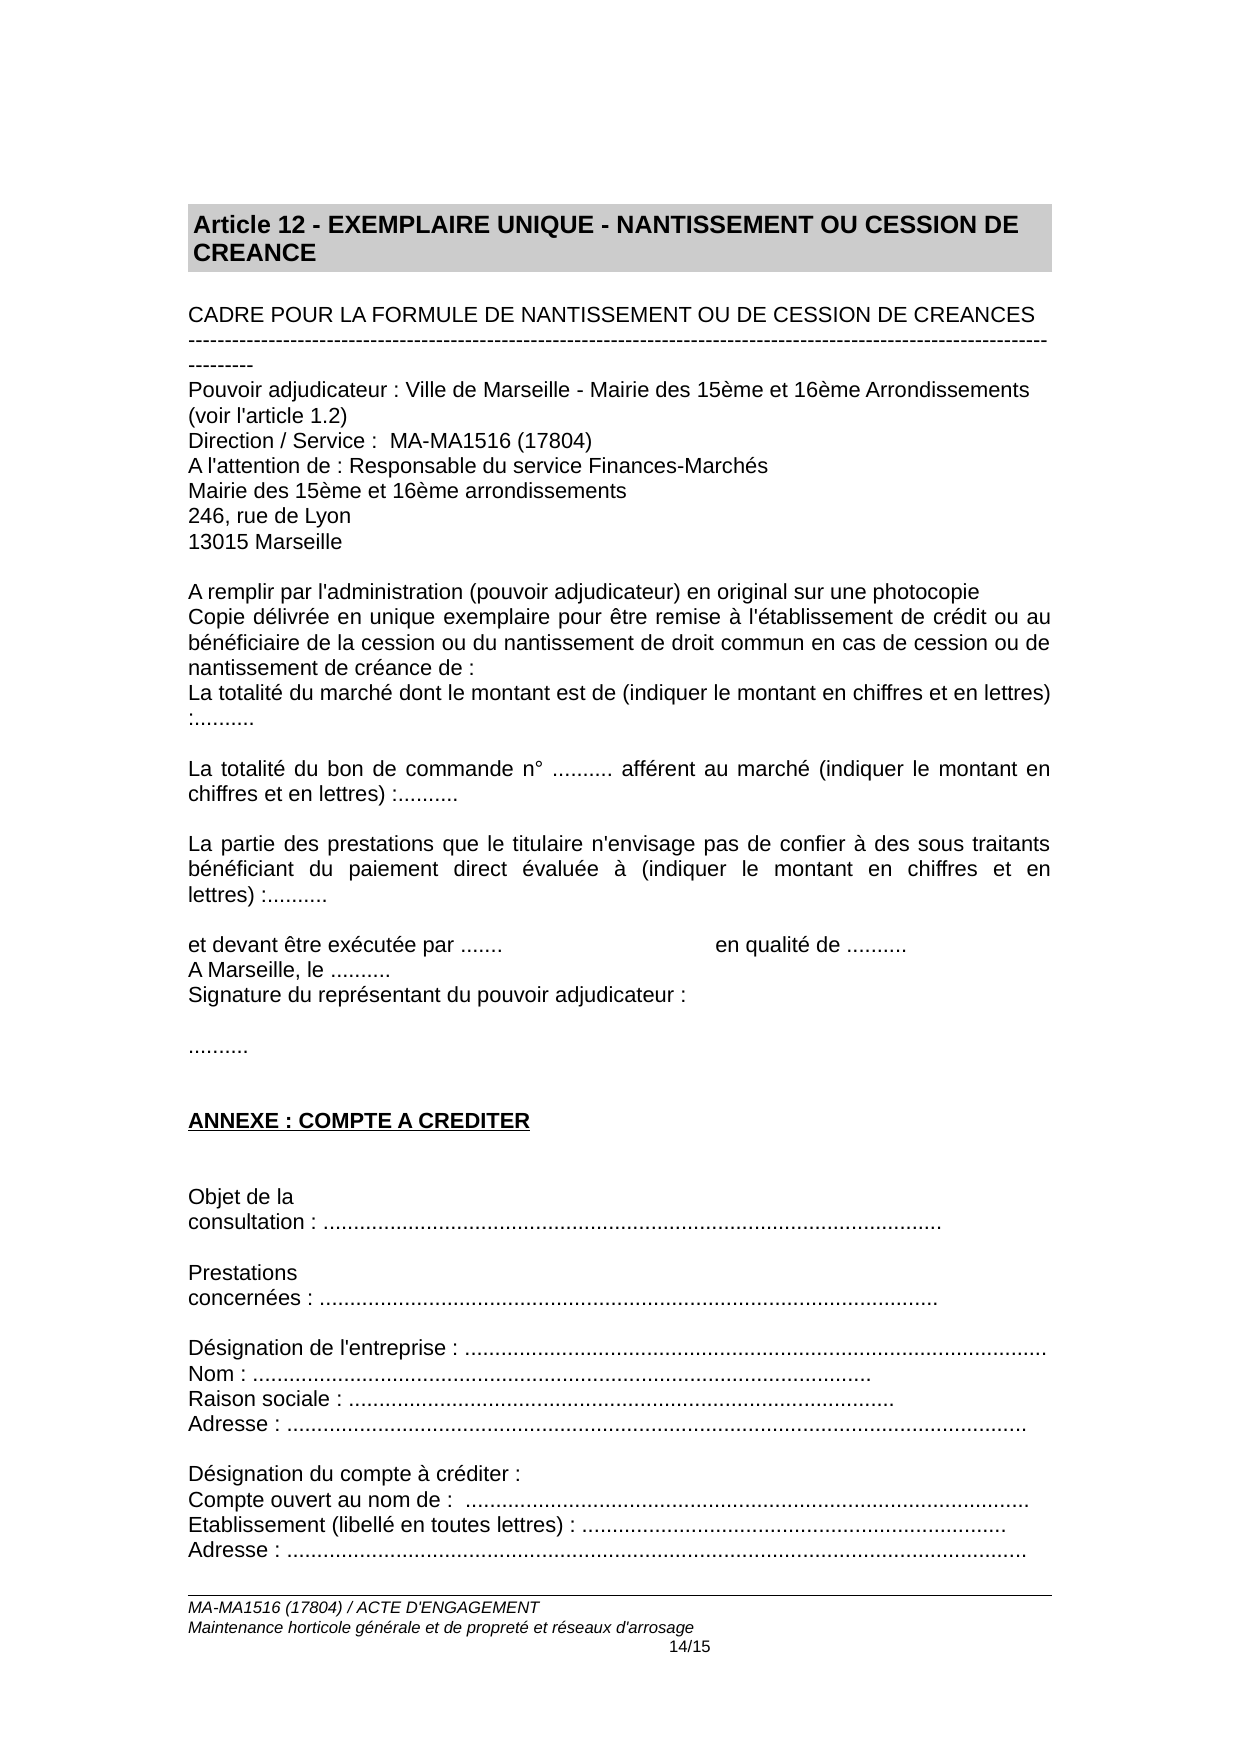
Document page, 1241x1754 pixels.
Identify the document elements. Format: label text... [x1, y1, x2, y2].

text Désignation du compte à créditer : [188, 1461, 1052, 1487]
text La partie des prestations que le titulaire n'envisage pas de confier à des sous traitants bénéficiant du paiement direct évaluée à (indiquer le montant en chiffres et en lettres) :.......... [188, 831, 1052, 907]
text Signature du représentant du pouvoir adjudicateur : [188, 982, 1052, 1008]
text Etablissement (libellé en toutes lettres) : ...................................................................... [188, 1512, 1052, 1537]
text Objet de la consultation : ...................................................................................................... [188, 1184, 1052, 1234]
text Prestations concernées : ...................................................................................................... [188, 1260, 1052, 1310]
text CADRE POUR LA FORMULE DE NANTISSEMENT OU DE CESSION DE CREANCES [188, 302, 1052, 327]
text Raison sociale : .......................................................................................... [188, 1386, 1052, 1411]
text (voir l'article 1.2) [188, 403, 1052, 428]
text et devant être exécutée par ....... en qualité de .......... [188, 932, 1052, 957]
text 13015 Marseille [188, 529, 1052, 554]
text Compte ouvert au nom de : ............................................................................................. [188, 1487, 1052, 1512]
text ------------------------------------------------------------------------------------------------------------------------------- [188, 327, 1052, 377]
text La totalité du bon de commande n° .......... afférent au marché (indiquer le montant en chiffres et en lettres) :.......... [188, 756, 1052, 806]
text Mairie des 15ème et 16ème arrondissements [188, 478, 1052, 503]
text La totalité du marché dont le montant est de (indiquer le montant en chiffres et en lettres) :.......... [188, 680, 1052, 730]
text Adresse : .......................................................................................................................... [188, 1537, 1052, 1562]
text A l'attention de : Responsable du service Finances-Marchés [188, 453, 1052, 478]
text Copie délivrée en unique exemplaire pour être remise à l'établissement de crédit ou au bénéficiaire de la cession ou du nantissement de droit commun en cas de cession ou de nantissement de créance de : [188, 604, 1052, 680]
text A remplir par l'administration (pouvoir adjudicateur) en original sur une photocopie [188, 579, 1052, 604]
text Nom : ...................................................................................................... [188, 1361, 1052, 1386]
text ANNEXE : COMPTE A CREDITER [188, 1108, 1052, 1134]
text Désignation de l'entreprise : ................................................................................................ [188, 1335, 1052, 1361]
text .......... [188, 1033, 1052, 1058]
text A Marseille, le .......... [188, 957, 1052, 982]
text Adresse : .......................................................................................................................... [188, 1411, 1052, 1436]
text Direction / Service : MA-MA1516 (17804) [188, 428, 1052, 453]
subtitle EXEMPLAIRE UNIQUE - NANTISSEMENT OU CESSION DE CREANCE [190, 207, 1050, 270]
text 246, rue de Lyon [188, 503, 1052, 529]
text Pouvoir adjudicateur : Ville de Marseille - Mairie des 15ème et 16ème Arrondissements [188, 377, 1052, 403]
